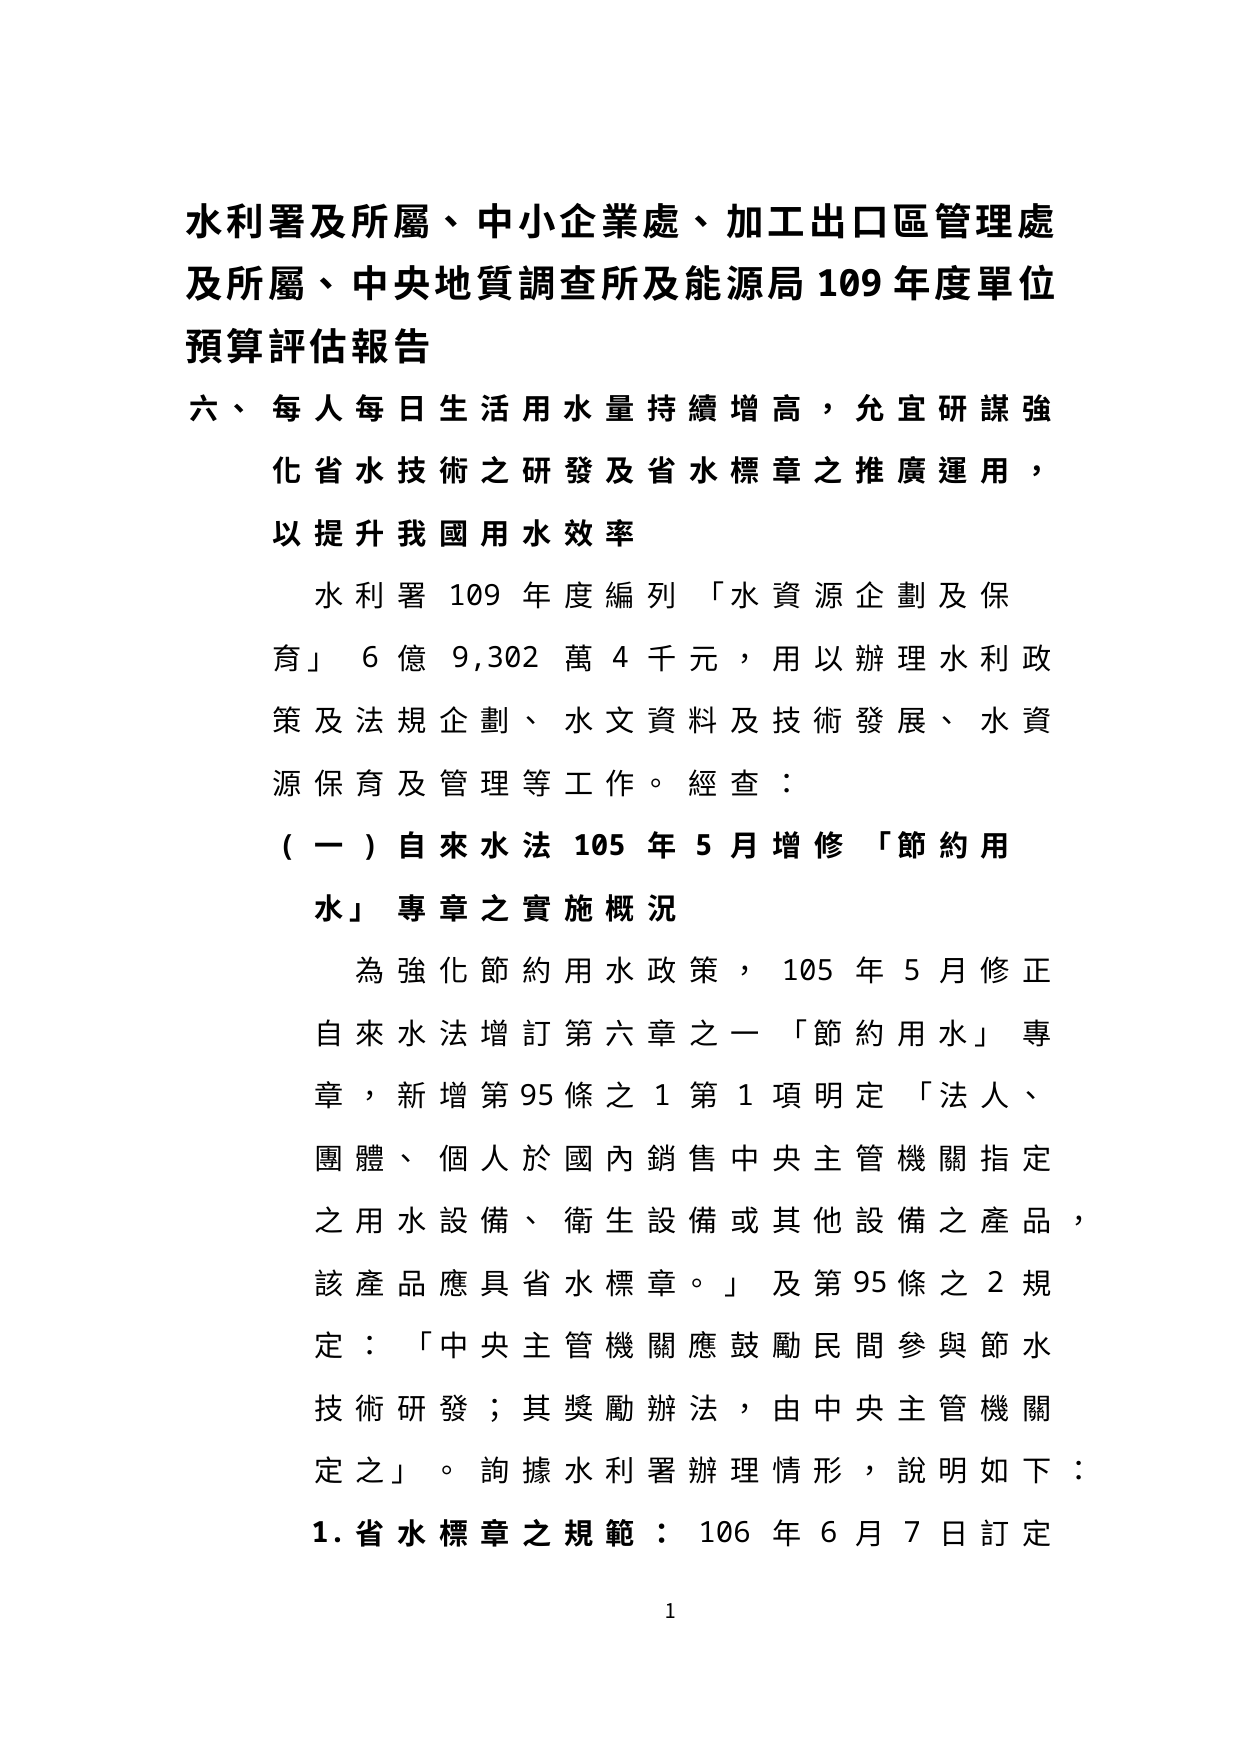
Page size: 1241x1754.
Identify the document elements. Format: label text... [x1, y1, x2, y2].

text 1.省水標章之規範：106年6月7日訂定「省水標章管理辦法」，規範適用之產品共11項，並於同年9月21日公告，自107年4月1日起強制國內銷售之馬桶與洗衣機應具省水標章，截至108年9月20日共計4,605項產品取得省水標章，106及107年度省水標章產品之使用量分別為286萬件(含洗衣機62萬件、馬桶79萬件)及320萬件(含洗衣機66萬件、馬桶88萬件)，其中馬桶及洗衣機約占半數；106及107年度省水標章產品之節水量分別達2,370萬噸及2,739萬噸，尚呈成長趨勢，已發揮相當節水成效(詳附表1)。 [271, 1490, 1058, 1552]
text 水利署109年度編列「水資源企劃及保育」6億9,302萬4千元，用以辦理水利政策及法規企劃、水文資料及技術發展、水資源保育及管理等工作。經查： [242, 552, 1058, 802]
text (一)自來水法105年5月增修「節約用水」專章之實施概況 [242, 802, 1058, 927]
text 六、每人每日生活用水量持續增高，允宜研謀強化省水技術之研發及省水標章之推廣運用，以提升我國用水效率 [183, 365, 1058, 552]
text 為強化節約用水政策，105年5月修正自來水法增訂第六章之一「節約用水」專章，新增第95條之1第1項明定「法人、團體、個人於國內銷售中央主管機關指定之用水設備、衛生設備或其他設備之產品，該產品應具省水標章。」及第95條之2規定：「中央主管機關應鼓勵民間參與節水技術研發；其獎勵辦法，由中央主管機關定之」。詢據水利署辦理情形，說明如下： [271, 927, 1058, 1490]
text 水利署及所屬、中小企業處、加工出口區管理處及所屬、中央地質調查所及能源局109年度單位預算評估報告 [183, 177, 1058, 365]
